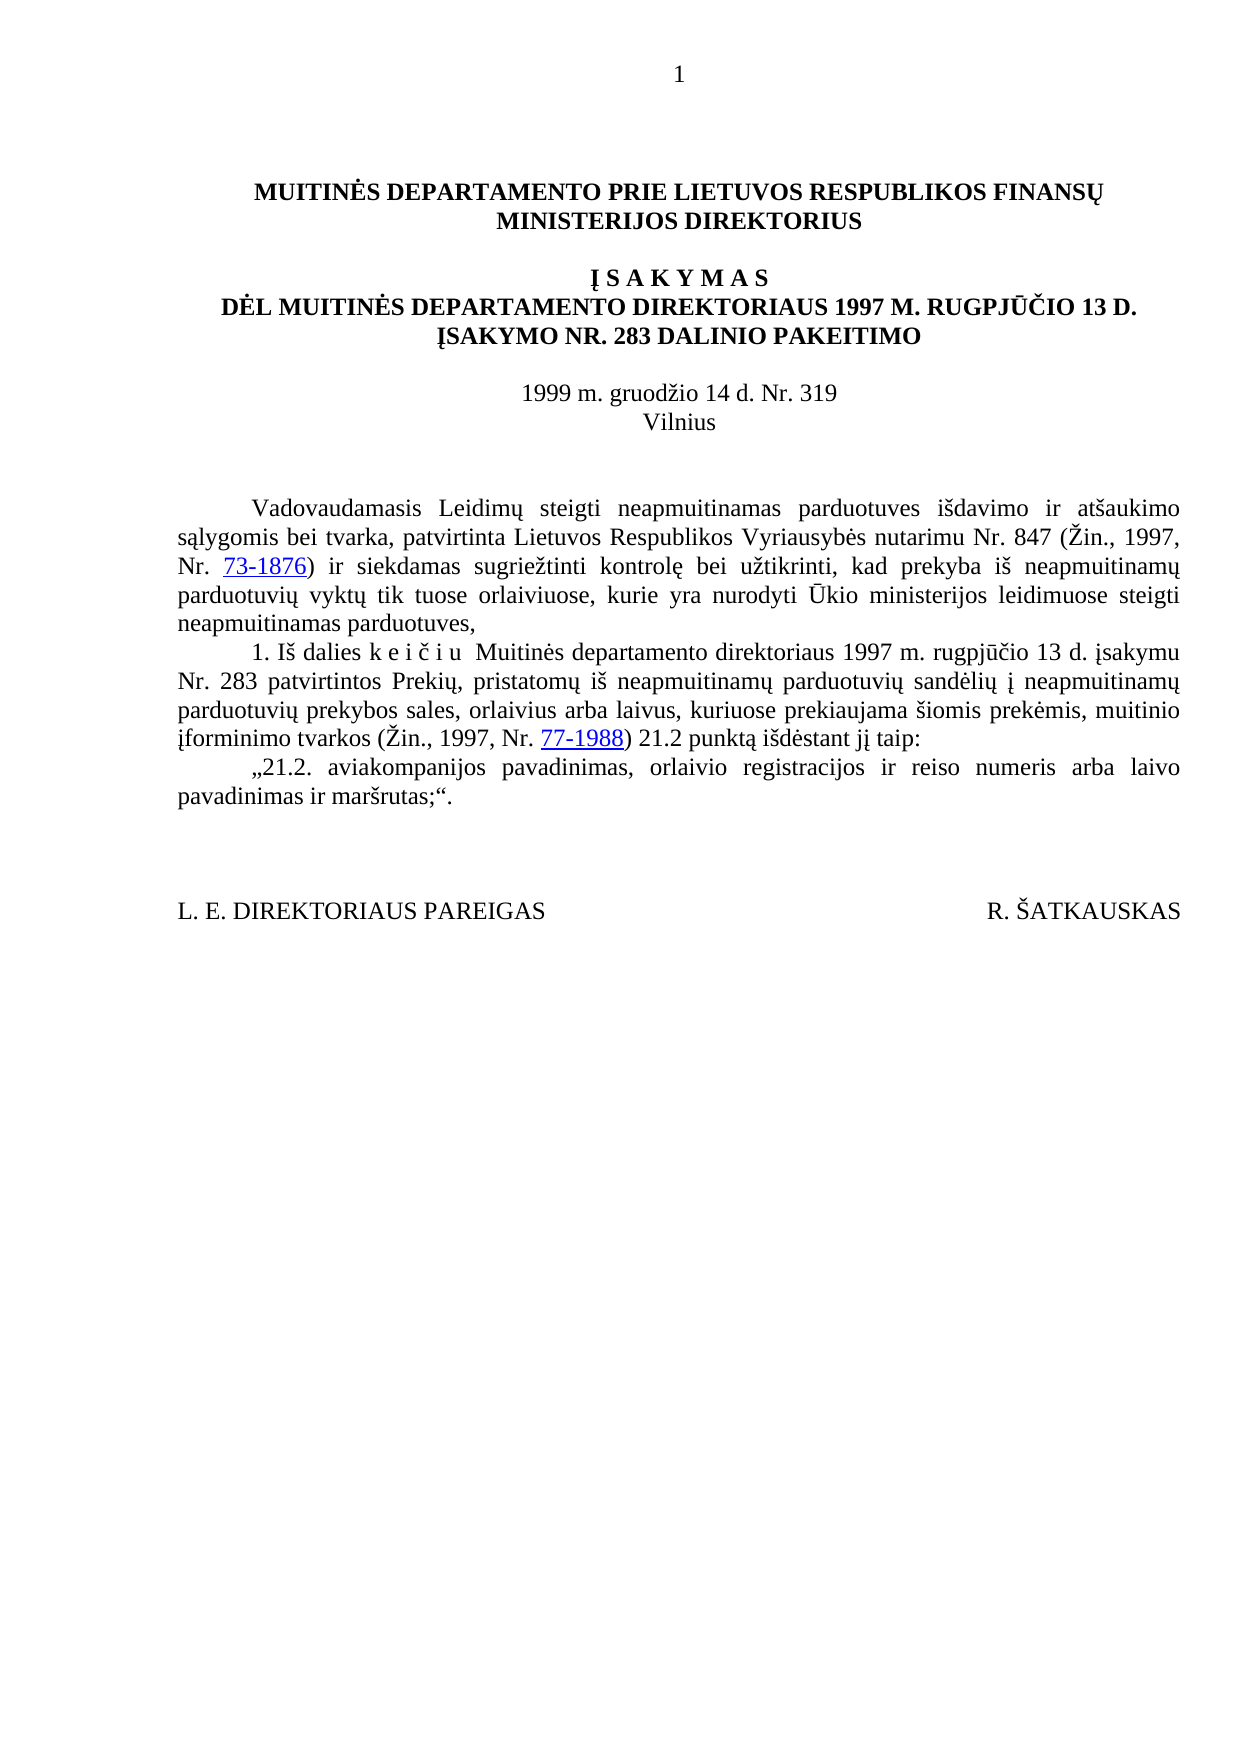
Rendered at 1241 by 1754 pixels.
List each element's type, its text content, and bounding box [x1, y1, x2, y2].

text L. E. DIREKTORIAUS PAREIGAS R. ŠATKAUSKAS [177, 896, 1181, 925]
text MUITINĖS DEPARTAMENTO PRIE LIETUVOS RESPUBLIKOS FINANSŲ MINISTERIJOS DIREKTORIUS [177, 177, 1181, 235]
text Į S A K Y M A S [177, 263, 1181, 292]
text DĖL MUITINĖS DEPARTAMENTO DIREKTORIAUS 1997 M. RUGPJŪČIO 13 D. ĮSAKYMO NR. 283 DALINIO PAKEITIMO [177, 292, 1181, 350]
text 1. Iš dalies keičiu Muitinės departamento direktoriaus 1997 m. rugpjūčio 13 d. įsakymu Nr. 283 patvirtintos Prekių, pristatomų iš neapmuitinamų parduotuvių sandėlių į neapmuitinamų parduotuvių prekybos sales, orlaivius arba laivus, kuriuose prekiaujama šiomis prekėmis, muitinio įforminimo tvarkos (Žin., 1997, Nr. 77-1988) 21.2 punktą išdėstant jį taip: [177, 637, 1181, 752]
text Vadovaudamasis Leidimų steigti neapmuitinamas parduotuves išdavimo ir atšaukimo sąlygomis bei tvarka, patvirtinta Lietuvos Respublikos Vyriausybės nutarimu Nr. 847 (Žin., 1997, Nr. 73-1876) ir siekdamas sugriežtinti kontrolę bei užtikrinti, kad prekyba iš neapmuitinamų parduotuvių vyktų tik tuose orlaiviuose, kurie yra nurodyti Ūkio ministerijos leidimuose steigti neapmuitinamas parduotuves, [177, 493, 1181, 637]
text „21.2. aviakompanijos pavadinimas, orlaivio registracijos ir reiso numeris arba laivo pavadinimas ir maršrutas;“. [177, 752, 1181, 810]
text Vilnius [177, 407, 1181, 436]
text 1999 m. gruodžio 14 d. Nr. 319 [177, 378, 1181, 407]
